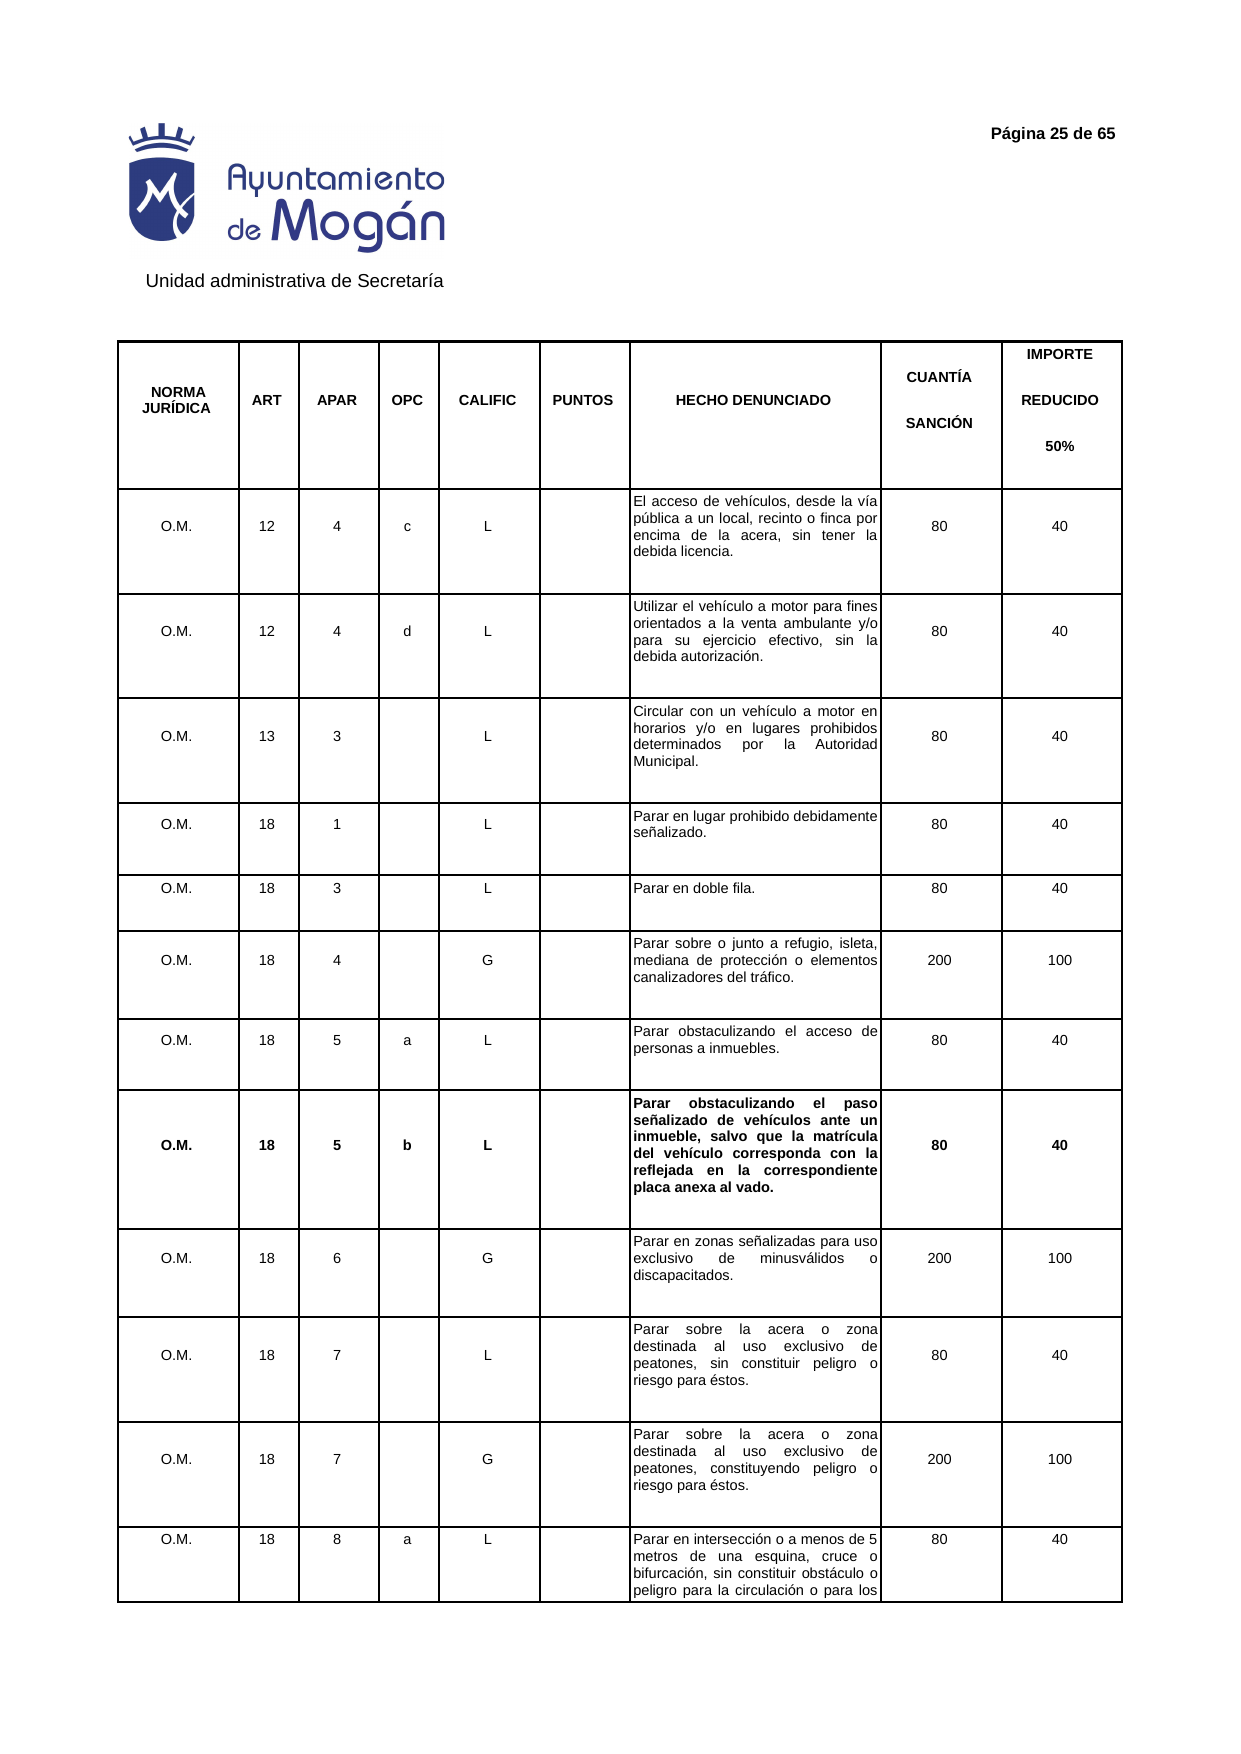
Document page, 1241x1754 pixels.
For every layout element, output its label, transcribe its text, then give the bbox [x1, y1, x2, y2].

table_cell 18 [240, 1091, 298, 1228]
table_cell O.M. [119, 699, 238, 802]
table_cell 3 [300, 699, 378, 802]
table_cell O.M. [119, 1318, 238, 1421]
table_cell [380, 932, 438, 1018]
table_cell L [440, 1528, 539, 1601]
table_cell 80 [882, 876, 1001, 930]
table_cell [380, 1230, 438, 1316]
table_cell 200 [882, 1230, 1001, 1316]
table_cell Parar sobre la acera o zona destinada al uso exclusivo de peatones, sin constituir peligro o riesgo para éstos. [631, 1318, 880, 1421]
table_cell 4 [300, 932, 378, 1018]
table_cell L [440, 1020, 539, 1089]
table_cell L [440, 595, 539, 697]
table_cell O.M. [119, 595, 238, 697]
table_cell 80 [882, 804, 1001, 873]
table_cell 5 [300, 1091, 378, 1228]
table_cell Utilizar el vehículo a motor para fines orientados a la venta ambulante y/o para su ejercicio efectivo, sin la debida autorización. [631, 595, 880, 697]
table_cell 80 [882, 1020, 1001, 1089]
table_cell 100 [1003, 1230, 1121, 1316]
table_cell 200 [882, 932, 1001, 1018]
table_cell d [380, 595, 438, 697]
table_cell 18 [240, 1318, 298, 1421]
table_cell G [440, 932, 539, 1018]
table_cell 40 [1003, 1528, 1121, 1601]
table_cell L [440, 1318, 539, 1421]
table_cell [380, 876, 438, 930]
table_header OPC [380, 343, 438, 487]
table_cell 7 [300, 1423, 378, 1526]
table_cell 80 [882, 595, 1001, 697]
table_cell 18 [240, 876, 298, 930]
table_cell 18 [240, 932, 298, 1018]
picture [128, 123, 445, 259]
table_cell 18 [240, 804, 298, 873]
table_cell Parar en zonas señalizadas para uso exclusivo de minusválidos o discapacitados. [631, 1230, 880, 1316]
table_cell 7 [300, 1318, 378, 1421]
table_cell 80 [882, 699, 1001, 802]
table_cell Circular con un vehículo a motor en horarios y/o en lugares prohibidos determinados por la Autoridad Municipal. [631, 699, 880, 802]
table_cell L [440, 699, 539, 802]
table_cell 80 [882, 1091, 1001, 1228]
table_cell L [440, 490, 539, 592]
table_cell [541, 1423, 629, 1526]
table_header APAR [300, 343, 378, 487]
table_header HECHO DENUNCIADO [631, 343, 880, 487]
table_cell 40 [1003, 1020, 1121, 1089]
table_cell O.M. [119, 804, 238, 873]
table_cell 80 [882, 490, 1001, 592]
table_cell a [380, 1528, 438, 1601]
table_cell Parar sobre o junto a refugio, isleta, mediana de protección o elementos canalizadores del tráfico. [631, 932, 880, 1018]
table_cell [541, 490, 629, 592]
table_cell L [440, 1091, 539, 1228]
table_cell 40 [1003, 595, 1121, 697]
table_cell 80 [882, 1318, 1001, 1421]
table_cell Parar en intersección o a menos de 5 metros de una esquina, cruce o bifurcación, sin constituir obstáculo o peligro para la circulación o para los [631, 1528, 880, 1601]
table_cell 40 [1003, 804, 1121, 873]
table_cell [541, 876, 629, 930]
table_cell O.M. [119, 1528, 238, 1601]
table_cell Parar obstaculizando el paso señalizado de vehículos ante un inmueble, salvo que la matrícula del vehículo corresponda con la reflejada en la correspondiente placa anexa al vado. [631, 1091, 880, 1228]
table_cell O.M. [119, 1020, 238, 1089]
table_cell Parar en lugar prohibido debidamente señalizado. [631, 804, 880, 873]
table_cell El acceso de vehículos, desde la vía pública a un local, recinto o finca por encima de la acera, sin tener la debida licencia. [631, 490, 880, 592]
table_cell 40 [1003, 1318, 1121, 1421]
table_cell 4 [300, 595, 378, 697]
table_cell O.M. [119, 1230, 238, 1316]
table_cell b [380, 1091, 438, 1228]
table_cell [380, 1423, 438, 1526]
table_header NORMA JURÍDICA [119, 343, 238, 487]
table_cell O.M. [119, 876, 238, 930]
table_cell [541, 1091, 629, 1228]
table_cell [541, 1230, 629, 1316]
table_header ART [240, 343, 298, 487]
table_header CUANTÍA SANCIÓN [882, 343, 1001, 487]
table_cell 18 [240, 1230, 298, 1316]
table_cell G [440, 1230, 539, 1316]
table_cell 6 [300, 1230, 378, 1316]
table_cell L [440, 876, 539, 930]
table_cell 40 [1003, 1091, 1121, 1228]
table_cell [380, 699, 438, 802]
table_cell [541, 595, 629, 697]
table_cell 40 [1003, 490, 1121, 592]
table_cell [541, 1020, 629, 1089]
table_header IMPORTE REDUCIDO 50% [1003, 343, 1121, 487]
table_cell 1 [300, 804, 378, 873]
table_cell 8 [300, 1528, 378, 1601]
table_cell 13 [240, 699, 298, 802]
table_cell 4 [300, 490, 378, 592]
table_cell O.M. [119, 490, 238, 592]
table_cell 40 [1003, 876, 1121, 930]
table_cell Parar obstaculizando el acceso de personas a inmuebles. [631, 1020, 880, 1089]
table_cell 200 [882, 1423, 1001, 1526]
table_cell L [440, 804, 539, 873]
table_cell 18 [240, 1528, 298, 1601]
table_cell 18 [240, 1020, 298, 1089]
table_cell [541, 932, 629, 1018]
table_cell [541, 699, 629, 802]
table_cell a [380, 1020, 438, 1089]
table_cell 100 [1003, 1423, 1121, 1526]
table_cell [380, 804, 438, 873]
table_cell [380, 1318, 438, 1421]
table_cell 40 [1003, 699, 1121, 802]
table_cell [541, 1318, 629, 1421]
table_cell 12 [240, 595, 298, 697]
table_header PUNTOS [541, 343, 629, 487]
table_cell O.M. [119, 1423, 238, 1526]
table_cell [541, 804, 629, 873]
table_cell O.M. [119, 932, 238, 1018]
table_cell Parar en doble fila. [631, 876, 880, 930]
table_cell G [440, 1423, 539, 1526]
table_cell 3 [300, 876, 378, 930]
table_cell 80 [882, 1528, 1001, 1601]
table_cell 18 [240, 1423, 298, 1526]
table_cell O.M. [119, 1091, 238, 1228]
table_cell 100 [1003, 932, 1121, 1018]
table_cell [541, 1528, 629, 1601]
table_cell c [380, 490, 438, 592]
table_cell 12 [240, 490, 298, 592]
table_cell Parar sobre la acera o zona destinada al uso exclusivo de peatones, constituyendo peligro o riesgo para éstos. [631, 1423, 880, 1526]
table_header CALIFIC [440, 343, 539, 487]
table_cell 5 [300, 1020, 378, 1089]
